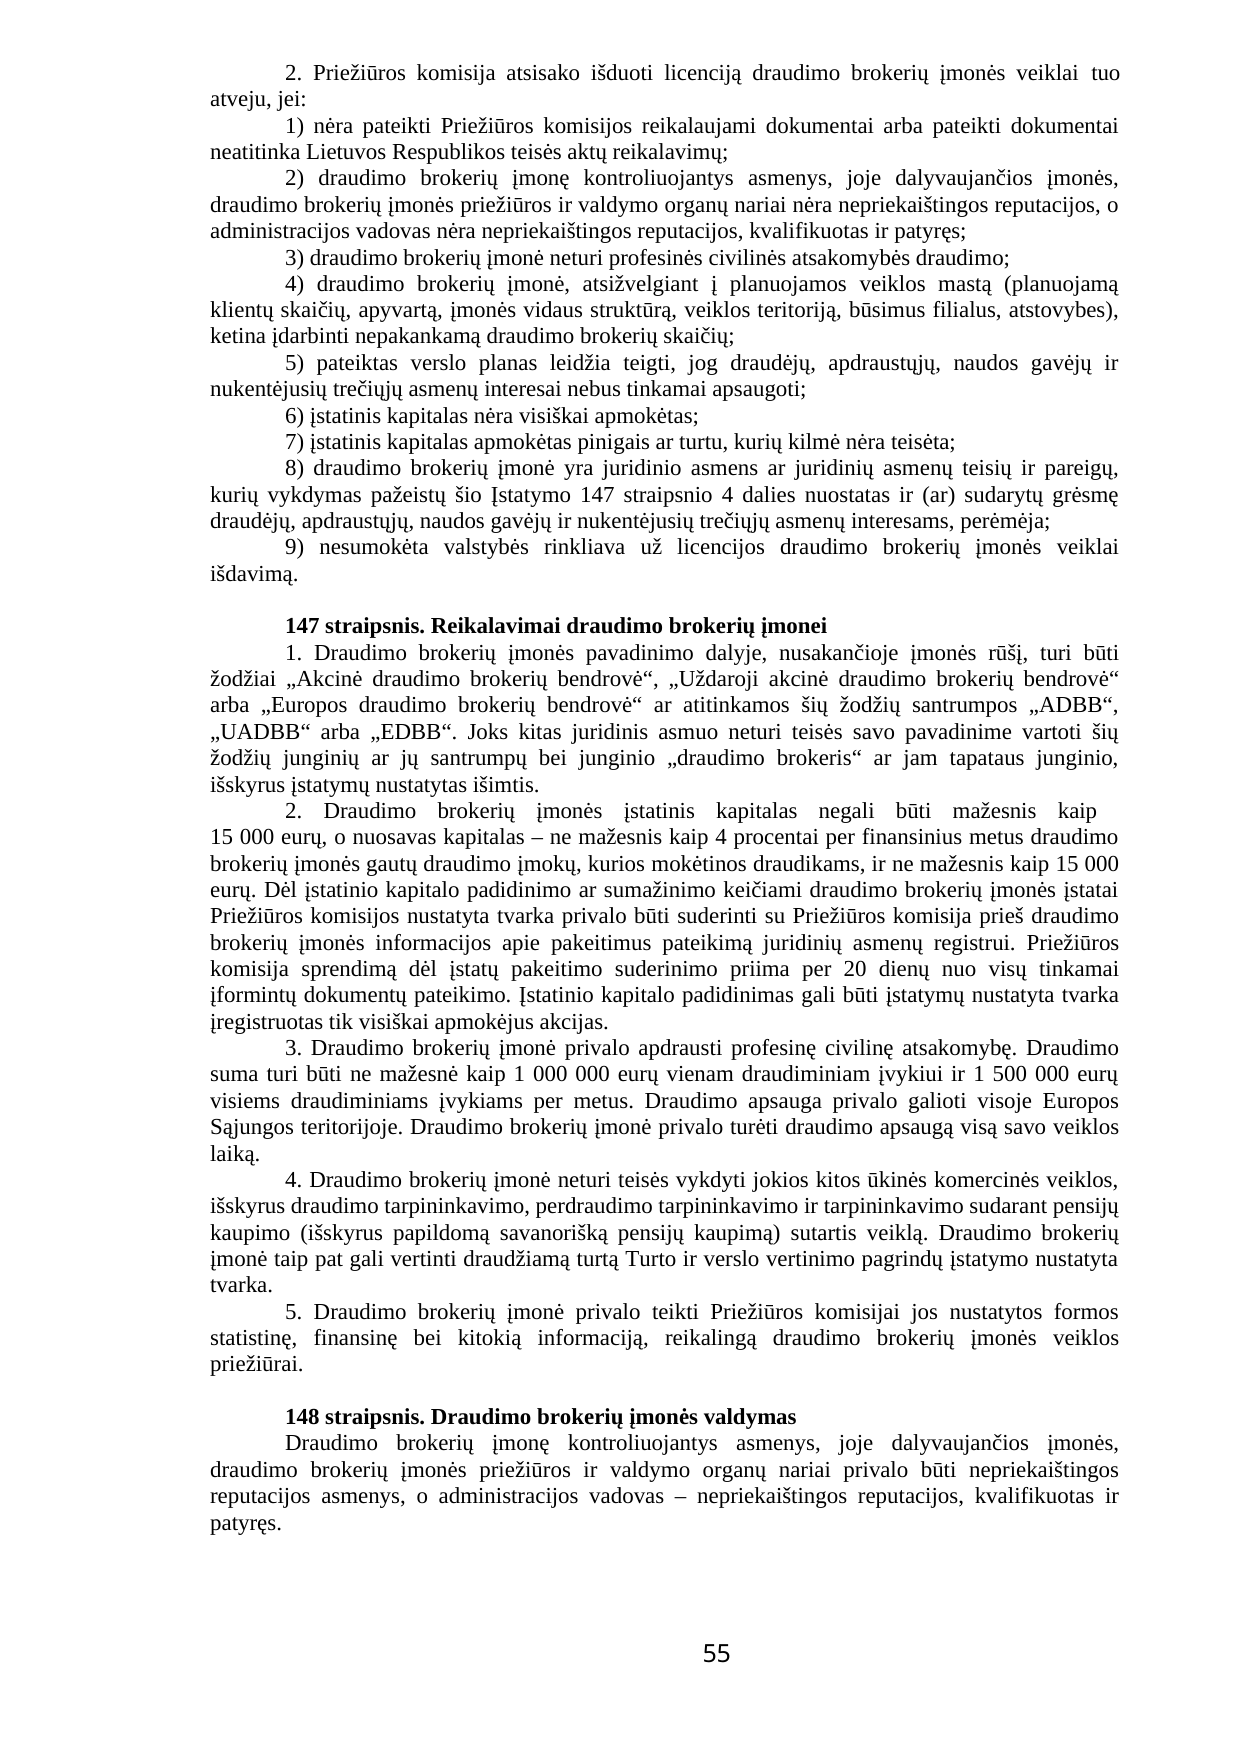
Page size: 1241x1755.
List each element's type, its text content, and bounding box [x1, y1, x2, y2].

text 2) draudimo brokerių įmonę kontroliuojantys asmenys, joje dalyvaujančios įmonės, draudimo brokerių įmonės priežiūros ir valdymo organų nariai nėra nepriekaištingos reputacijos, o administracijos vadovas nėra nepriekaištingos reputacijos, kvalifikuotas ir patyręs; [210, 164, 1120, 243]
text 8) draudimo brokerių įmonė yra juridinio asmens ar juridinių asmenų teisių ir pareigų, kurių vykdymas pažeistų šio Įstatymo 147 straipsnio 4 dalies nuostatas ir (ar) sudarytų grėsmę draudėjų, apdraustųjų, naudos gavėjų ir nukentėjusių trečiųjų asmenų interesams, perėmėja; [210, 454, 1120, 533]
text 3) draudimo brokerių įmonė neturi profesinės civilinės atsakomybės draudimo; [210, 243, 1120, 270]
text 9) nesumokėta valstybės rinkliava už licencijos draudimo brokerių įmonės veiklai išdavimą. [210, 533, 1120, 586]
text 1) nėra pateikti Priežiūros komisijos reikalaujami dokumentai arba pateikti dokumentai neatitinka Lietuvos Respublikos teisės aktų reikalavimų; [210, 112, 1120, 164]
text 2. Priežiūros komisija atsisako išduoti licenciją draudimo brokerių įmonės veiklai tuo atveju, jei: [210, 59, 1120, 112]
text Draudimo brokerių įmonę kontroliuojantys asmenys, joje dalyvaujančios įmonės, draudimo brokerių įmonės priežiūros ir valdymo organų nariai privalo būti nepriekaištingos reputacijos asmenys, o administracijos vadovas – nepriekaištingos reputacijos, kvalifikuotas ir patyręs. [210, 1429, 1120, 1535]
text 4) draudimo brokerių įmonė, atsižvelgiant į planuojamos veiklos mastą (planuojamą klientų skaičių, apyvartą, įmonės vidaus struktūrą, veiklos teritoriją, būsimus filialus, atstovybes), ketina įdarbinti nepakankamą draudimo brokerių skaičių; [210, 270, 1120, 349]
text 6) įstatinis kapitalas nėra visiškai apmokėtas; [210, 402, 1120, 428]
text 4. Draudimo brokerių įmonė neturi teisės vykdyti jokios kitos ūkinės komercinės veiklos, išskyrus draudimo tarpininkavimo, perdraudimo tarpininkavimo ir tarpininkavimo sudarant pensijų kaupimo (išskyrus papildomą savanorišką pensijų kaupimą) sutartis veiklą. Draudimo brokerių įmonė taip pat gali vertinti draudžiamą turtą Turto ir verslo vertinimo pagrindų įstatymo nustatyta tvarka. [210, 1166, 1120, 1298]
text 1. Draudimo brokerių įmonės pavadinimo dalyje, nusakančioje įmonės rūšį, turi būti žodžiai „Akcinė draudimo brokerių bendrovė“, „Uždaroji akcinė draudimo brokerių bendrovė“ arba „Europos draudimo brokerių bendrovė“ ar atitinkamos šių žodžių santrumpos „ADBB“, „UADBB“ arba „EDBB“. Joks kitas juridinis asmuo neturi teisės savo pavadinime vartoti šių žodžių junginių ar jų santrumpų bei junginio „draudimo brokeris“ ar jam tapataus junginio, išskyrus įstatymų nustatytas išimtis. [210, 639, 1120, 797]
text 5) pateiktas verslo planas leidžia teigti, jog draudėjų, apdraustųjų, naudos gavėjų ir nukentėjusių trečiųjų asmenų interesai nebus tinkamai apsaugoti; [210, 349, 1120, 402]
text 3. Draudimo brokerių įmonė privalo apdrausti profesinę civilinę atsakomybę. Draudimo suma turi būti ne mažesnė kaip 1 000 000 eurų vienam draudiminiam įvykiui ir 1 500 000 eurų visiems draudiminiams įvykiams per metus. Draudimo apsauga privalo galioti visoje Europos Sąjungos teritorijoje. Draudimo brokerių įmonė privalo turėti draudimo apsaugą visą savo veiklos laiką. [210, 1034, 1120, 1166]
text 147 straipsnis. Reikalavimai draudimo brokerių įmonei [210, 612, 1120, 639]
text 7) įstatinis kapitalas apmokėtas pinigais ar turtu, kurių kilmė nėra teisėta; [210, 428, 1120, 454]
text 148 straipsnis. Draudimo brokerių įmonės valdymas [210, 1403, 1120, 1429]
text 2. Draudimo brokerių įmonės įstatinis kapitalas negali būti mažesnis kaip 15 000 eurų, o nuosavas kapitalas – ne mažesnis kaip 4 procentai per finansinius metus draudimo brokerių įmonės gautų draudimo įmokų, kurios mokėtinos draudikams, ir ne mažesnis kaip 15 000 eurų. Dėl įstatinio kapitalo padidinimo ar sumažinimo keičiami draudimo brokerių įmonės įstatai Priežiūros komisijos nustatyta tvarka privalo būti suderinti su Priežiūros komisija prieš draudimo brokerių įmonės informacijos apie pakeitimus pateikimą juridinių asmenų registrui. Priežiūros komisija sprendimą dėl įstatų pakeitimo suderinimo priima per 20 dienų nuo visų tinkamai įformintų dokumentų pateikimo. Įstatinio kapitalo padidinimas gali būti įstatymų nustatyta tvarka įregistruotas tik visiškai apmokėjus akcijas. [210, 797, 1120, 1034]
text 5. Draudimo brokerių įmonė privalo teikti Priežiūros komisijai jos nustatytos formos statistinę, finansinę bei kitokią informaciją, reikalingą draudimo brokerių įmonės veiklos priežiūrai. [210, 1298, 1120, 1377]
